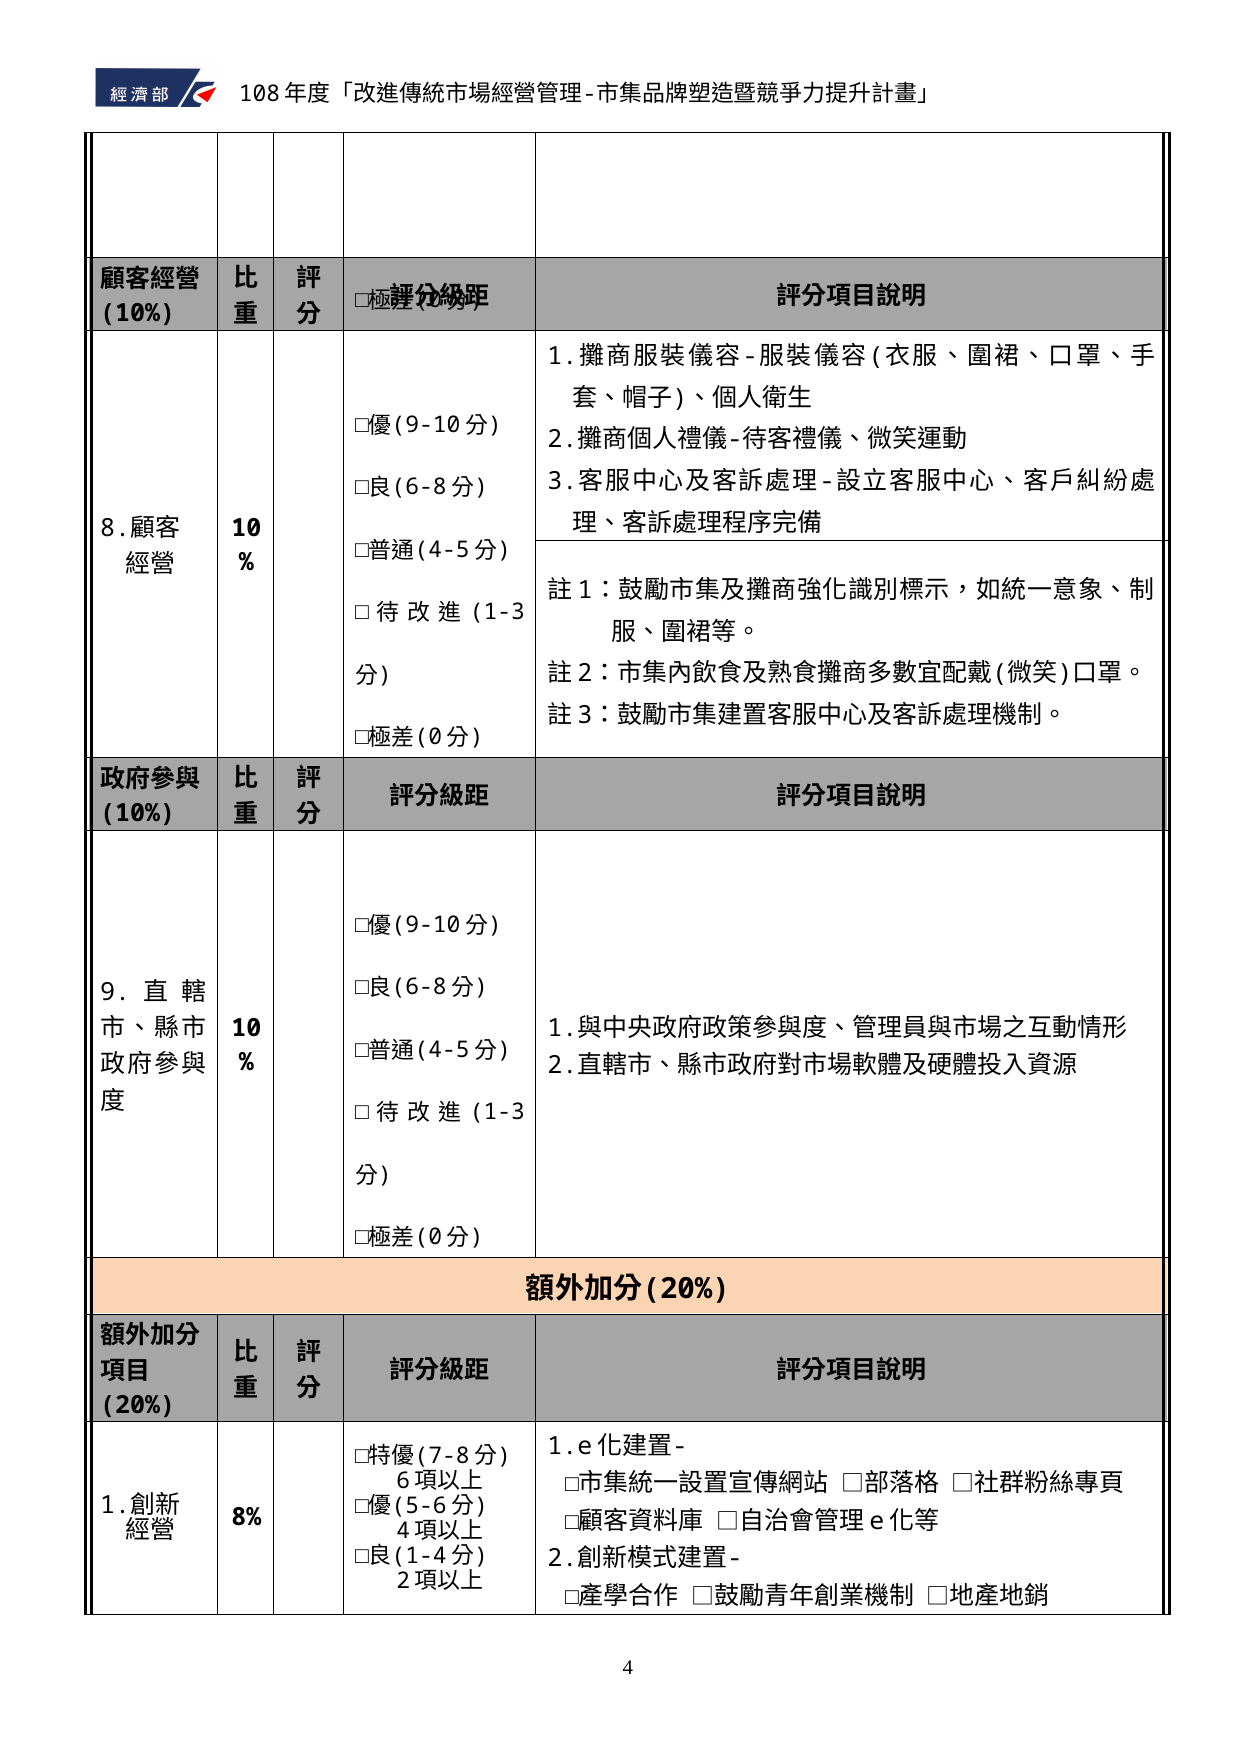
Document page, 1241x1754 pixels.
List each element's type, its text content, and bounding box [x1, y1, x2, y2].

table_cell 比重 [218, 258, 273, 330]
table_cell 8% [218, 1422, 273, 1614]
table_cell 額外加分項目(20%) [93, 1315, 217, 1421]
table_cell □優(9-10分) □良(6-8分) □普通(4-5分) □待改進(1-3分) □極差(0分) [344, 331, 535, 757]
table_cell [93, 133, 217, 257]
table_cell 註1：鼓勵市集及攤商強化識別標示，如統一意象、制服、圍裙等。 註2：市集內飲食及熟食攤商多數宜配戴(微笑)口罩。 註3：鼓勵市集建置客服中心及客訴處理機制。 [536, 541, 1162, 757]
table_cell 評分 [274, 758, 343, 830]
table_cell [218, 133, 273, 257]
table_cell 評分項目說明 [536, 758, 1162, 830]
table_cell □優(9-10分) □良(6-8分) □普通(4-5分) □待改進(1-3分) □極差(0分) [344, 133, 535, 257]
table_cell 10% [218, 331, 273, 757]
table_cell [274, 831, 343, 1257]
table_cell [274, 133, 343, 257]
table_cell 評分級距 [344, 758, 535, 830]
table_cell 8.顧客 經營 [93, 331, 217, 757]
table_cell □特優(7-8分) 6項以上 □優(5-6分) 4項以上 □良(1-4分) 2項以上 [344, 1422, 535, 1614]
table_cell 額外加分(20%) [93, 1258, 1162, 1313]
table_cell 評分項目說明 [536, 258, 1162, 330]
table_cell 1.e化建置- □市集統一設置宣傳網站 □部落格 □社群粉絲專頁 □顧客資料庫 □自治會管理e化等 2.創新模式建置- □產學合作 □鼓勵青年創業機制 □地產地銷 [536, 1422, 1162, 1614]
table_cell 評分 [274, 258, 343, 330]
table_cell 政府參與(10%) [93, 758, 217, 830]
table_cell 10% [218, 831, 273, 1257]
table_cell 比重 [218, 1315, 273, 1421]
table_cell 1.與中央政府政策參與度、管理員與市場之互動情形 2.直轄市、縣市政府對市場軟體及硬體投入資源 [536, 831, 1162, 1257]
table_cell 評分項目說明 [536, 1315, 1162, 1421]
table_cell 9.直轄市、縣市政府參與度 [93, 831, 217, 1257]
table_cell 評分級距 [344, 1315, 535, 1421]
table_cell 1.攤商服裝儀容-服裝儀容(衣服、圍裙、口罩、手套、帽子)、個人衛生 2.攤商個人禮儀-待客禮儀、微笑運動 3.客服中心及客訴處理-設立客服中心、客戶糾紛處理、客訴處理程序完備 [536, 331, 1162, 539]
table_cell [536, 133, 1162, 257]
table_cell [274, 331, 343, 757]
table_cell 評分級距 [344, 258, 535, 330]
table_cell 顧客經營(10%) [93, 258, 217, 330]
table_cell 評分 [274, 1315, 343, 1421]
table_cell □優(9-10分) □良(6-8分) □普通(4-5分) □待改進(1-3分) □極差(0分) [344, 831, 535, 1257]
table_cell [274, 1422, 343, 1614]
table_cell 1.創新 經營 [93, 1422, 217, 1614]
table_cell 比重 [218, 758, 273, 830]
